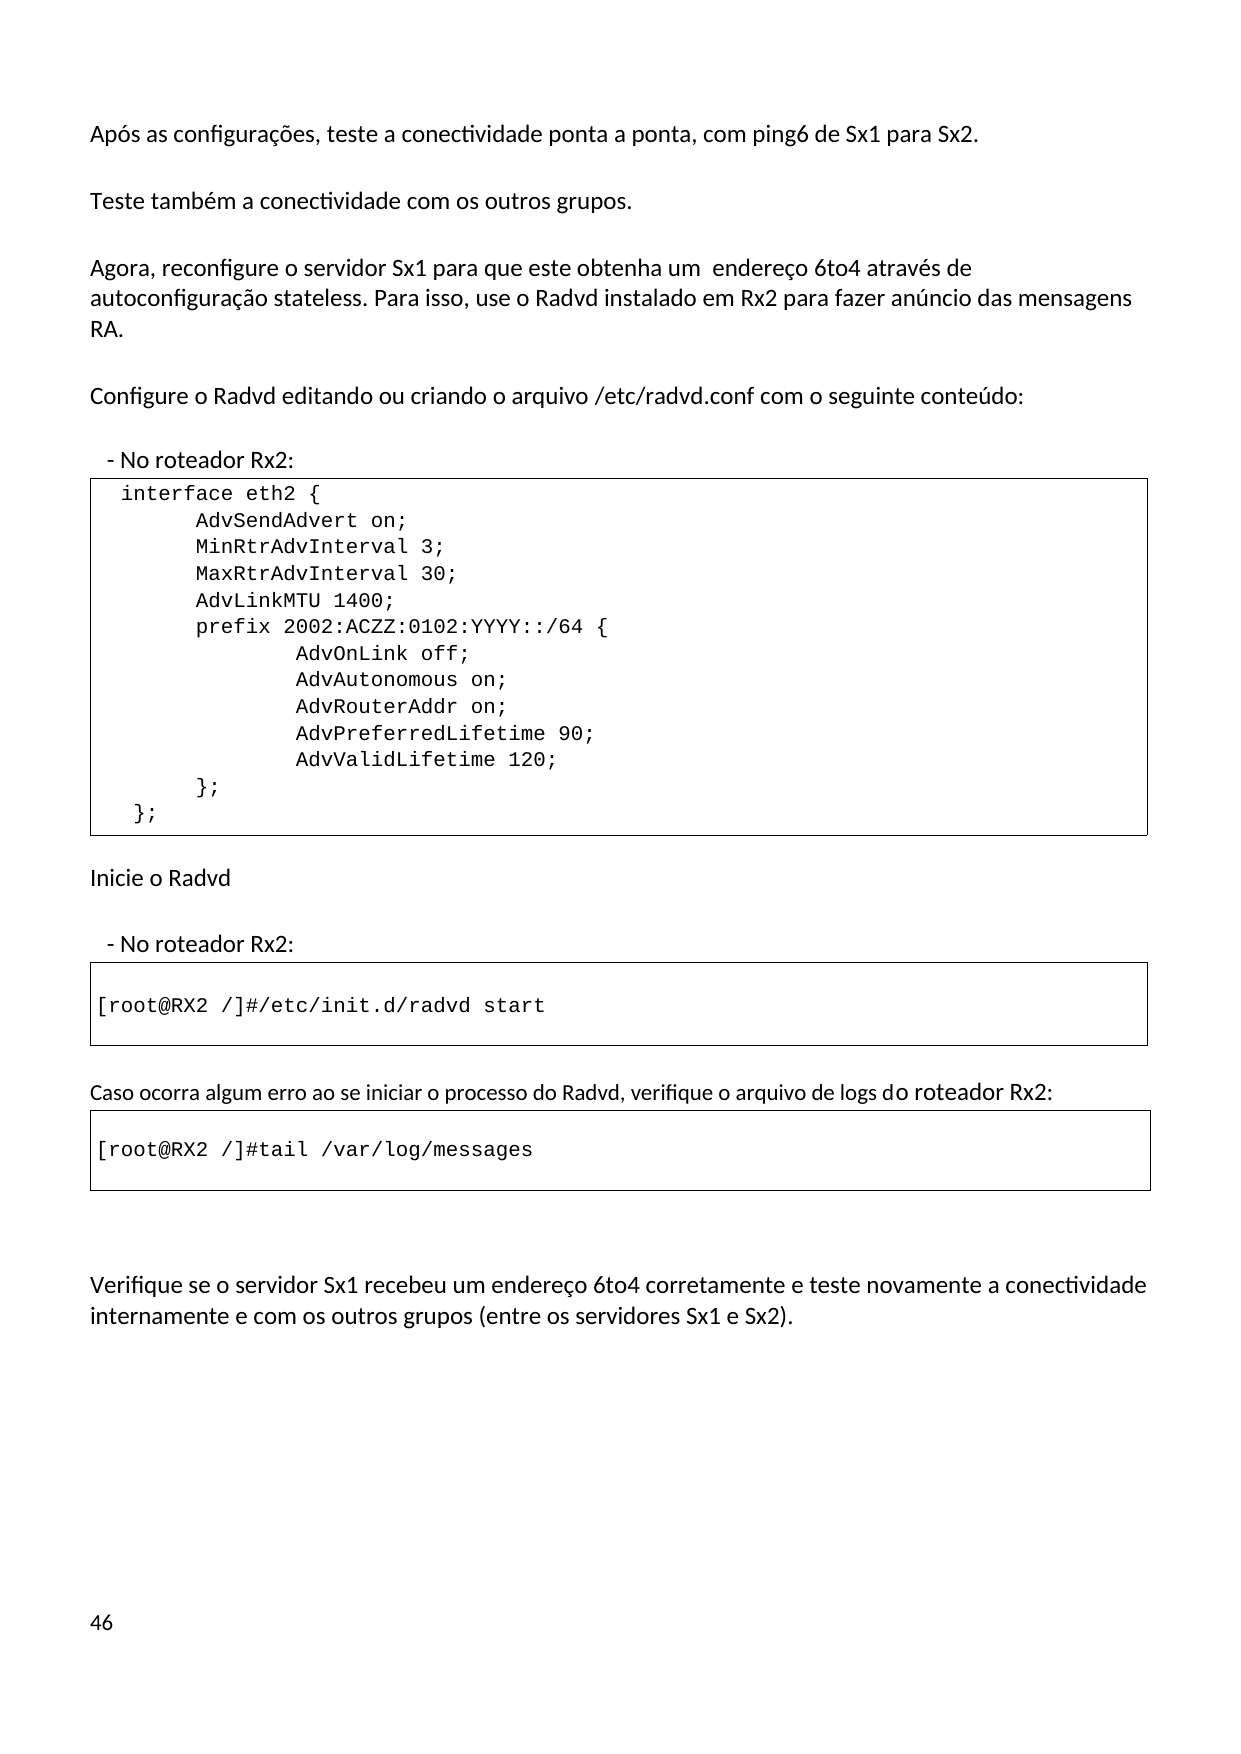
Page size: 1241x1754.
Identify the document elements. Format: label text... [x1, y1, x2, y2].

text - No roteador Rx2: [90, 444, 1150, 475]
text Verifique se o servidor Sx1 recebeu um endereço 6to4 corretamente e teste novamente a conectividade internamente e com os outros grupos (entre os servidores Sx1 e Sx2). [90, 1269, 1150, 1330]
text Inicie o Radvd [90, 862, 1150, 892]
text Teste também a conectividade com os outros grupos. [90, 185, 1150, 216]
text Agora, reconfigure o servidor Sx1 para que este obtenha um endereço 6to4 através de autoconfiguração stateless. Para isso, use o Radvd instalado em Rx2 para fazer anúncio das mensagens RA. [90, 252, 1150, 343]
text - No roteador Rx2: [90, 929, 1150, 959]
text Configure o Radvd editando ou criando o arquivo /etc/radvd.conf com o seguinte conteúdo: [90, 380, 1150, 410]
table_header [root@RX2 /]#tail /var/log/messages [91, 1111, 1150, 1189]
text Caso ocorra algum erro ao se iniciar o processo do Radvd, verifique o arquivo de logs do roteador Rx2: [90, 1076, 1150, 1107]
table_header interface eth2 { AdvSendAdvert on; MinRtrAdvInterval 3; MaxRtrAdvInterval 30; AdvLinkMTU 1400; prefix 2002:ACZZ:0102:YYYY::/64 { AdvOnLink off; AdvAutonomous on; AdvRouterAddr on; AdvPreferredLifetime 90; AdvValidLifetime 120; }; }; [91, 479, 1147, 834]
text Após as configurações, teste a conectividade ponta a ponta, com ping6 de Sx1 para Sx2. [90, 118, 1150, 149]
table_header [root@RX2 /]#/etc/init.d/radvd start [91, 963, 1147, 1045]
